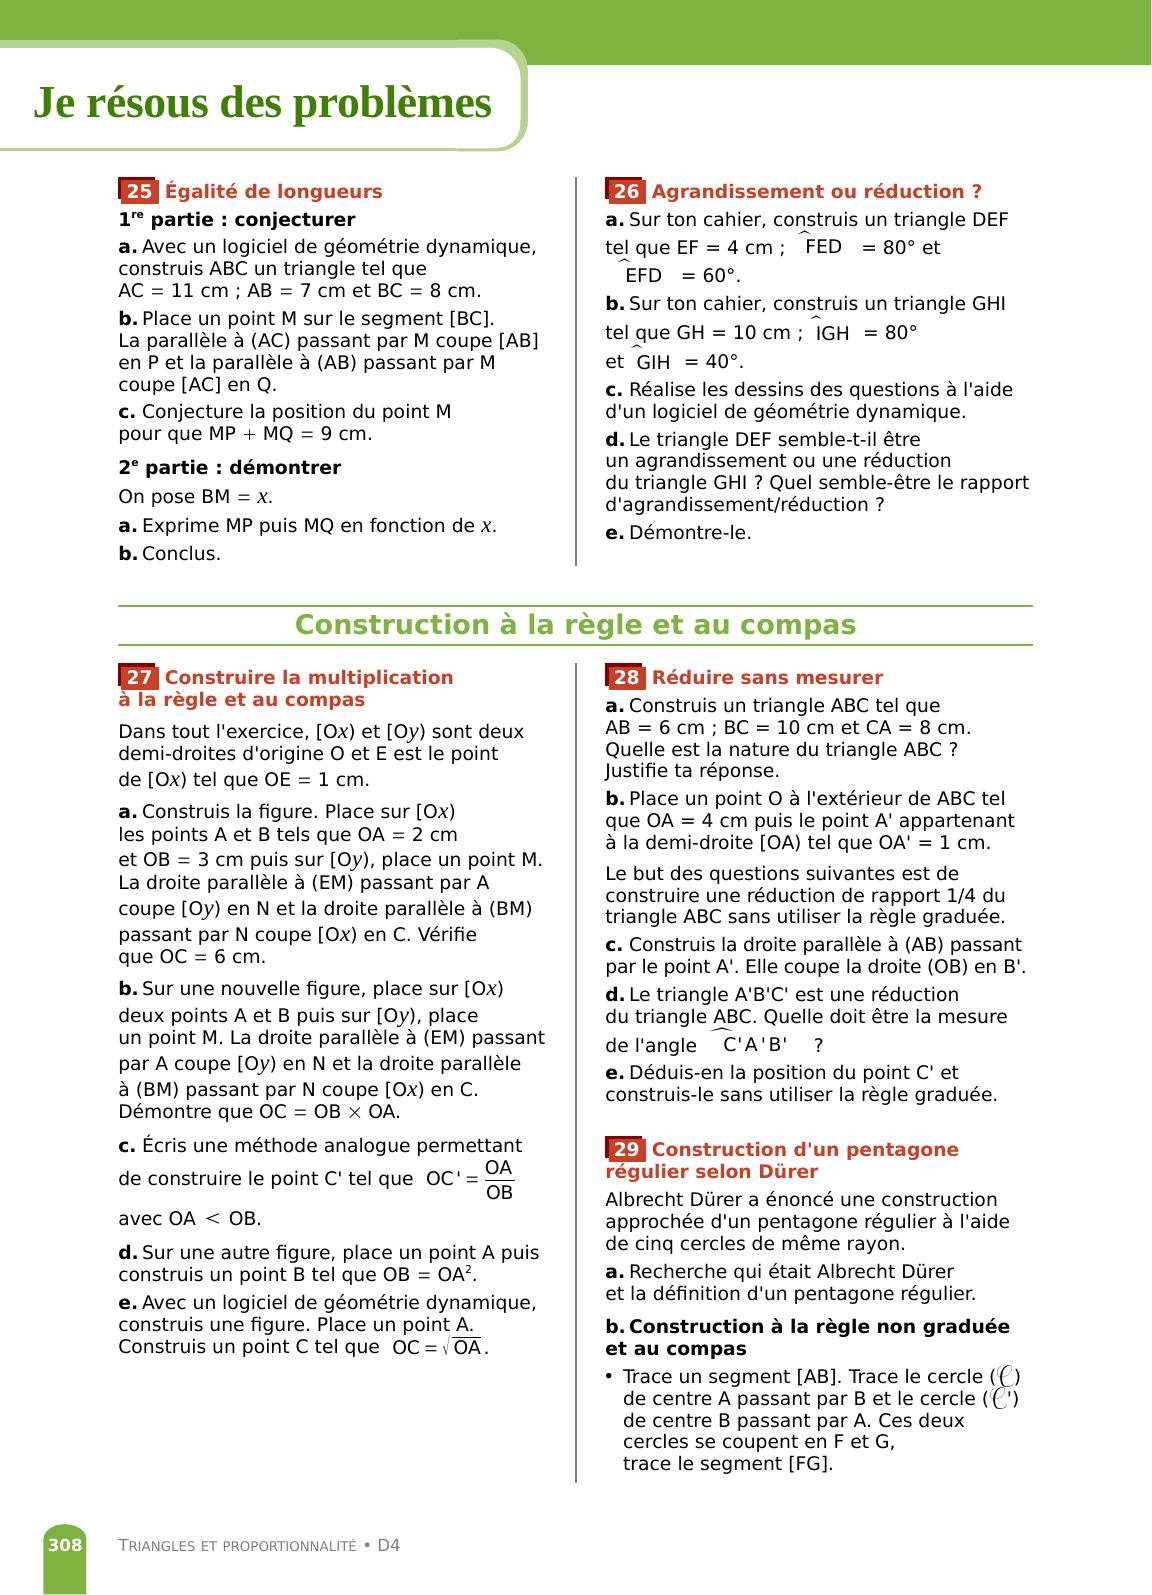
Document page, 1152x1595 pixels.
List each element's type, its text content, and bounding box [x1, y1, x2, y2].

list Déduis-en la position du point C' et construis-le sans utiliser la règle graduée. [605, 1062, 1033, 1106]
subtitle Égalité de longueurs [155, 177, 546, 203]
list Avec un logiciel de géométrie dynamique, construis une figure. Place un point A. Construis un point C tel que [118, 1292, 546, 1359]
subtitle Agrandissement ou réduction ? [642, 177, 1033, 203]
list Construis la figure. Place sur [Ox) les points A et B tels que OA = 2 cm et OB = 3 cm puis sur [Oy), place un point M. La droite parallèle à (EM) passant par A coupe [Oy) en N et la droite parallèle à (BM) passant par N coupe [Ox) en C. Vérifie que OC = 6 cm. [118, 797, 546, 968]
text 2e partie : démontrer [118, 457, 546, 479]
list Sur ton cahier, construis un triangle GHI tel que GH = 10 cm ;= 80° et= 40°. [605, 293, 1033, 373]
list Trace un segment [AB]. Trace le cercle () de centre A passant par B et le cercle (') de centre B passant par A. Ces deux cercles se coupent en F et G, trace le segment [FG]. [605, 1366, 1033, 1475]
list Exprime MP puis MQ en fonction de x. [118, 511, 546, 537]
text Albrecht Dürer a énoncé une construction approchée d'un pentagone régulier à l'aide de cinq cercles de même rayon. [605, 1189, 1033, 1255]
list Réalise les dessins des questions à l'aide d'un logiciel de géométrie dynamique. [605, 379, 1033, 423]
list Sur une nouvelle figure, place sur [Ox) deux points A et B puis sur [Oy), place un point M. La droite parallèle à (EM) passant par A coupe [Oy) en N et la droite parallèle à (BM) passant par N coupe [Ox) en C. Démontre que OC = OB × OA. [118, 974, 546, 1123]
text Le but des questions suivantes est de construire une réduction de rapport 1/4 du triangle ABC sans utiliser la règle graduée. [605, 863, 1033, 928]
subtitle Construction d'un pentagone régulier selon Dürer [605, 1136, 1033, 1183]
list Conclus. [118, 543, 546, 565]
list Construis un triangle ABC tel que AB = 6 cm ; BC = 10 cm et CA = 8 cm. Quelle est la nature du triangle ABC ? Justifie ta réponse. [605, 695, 1033, 782]
list Sur ton cahier, construis un triangle DEF tel que EF = 4 cm ;= 80° et = 60°. [605, 209, 1033, 287]
list Place un point M sur le segment [BC]. La parallèle à (AC) passant par M coupe [AB] en P et la parallèle à (AB) passant par M coupe [AC] en Q. [118, 308, 546, 396]
list Sur une autre figure, place un point A puis construis un point B tel que OB = OA2. [118, 1242, 546, 1286]
list Construis la droite parallèle à (AB) passant par le point A'. Elle coupe la droite (OB) en B'. [605, 934, 1033, 978]
list Le triangle DEF semble-t-il être un agrandissement ou une réduction du triangle GHI ? Quel semble-être le rapport d'agrandissement/réduction ? [605, 428, 1033, 516]
list Démontre-le. [605, 522, 1033, 544]
list Écris une méthode analogue permettant de construire le point C' tel que avec OA  OB. [118, 1135, 546, 1230]
subtitle Réduire sans mesurer [642, 663, 1033, 689]
text On pose BM = x. [118, 482, 546, 508]
subtitle Construire la multiplication à la règle et au compas [118, 663, 546, 711]
picture [989, 1365, 1014, 1409]
list Le triangle A'B'C' est une réduction du triangle ABC. Quelle doit être la mesure de l'angle ? [605, 984, 1033, 1056]
list Place un point O à l'extérieur de ABC tel que OA = 4 cm puis le point A' appartenant à la demi-droite [OA) tel que OA' = 1 cm. [605, 788, 1033, 854]
text Dans tout l'exercice, [Ox) et [Oy) sont deux demi-droites d'origine O et E est le point de [Ox) tel que OE = 1 cm. [118, 717, 546, 791]
list Recherche qui était Albrecht Dürer et la définition d'un pentagone régulier. [605, 1261, 1033, 1304]
list Conjecture la position du point M pour que MP  MQ = 9 cm. [118, 401, 546, 445]
list 1re partie : conjecturer [118, 209, 546, 231]
list Construction à la règle non graduée et au compas [605, 1316, 1033, 1360]
text Construction à la règle et au compas [118, 607, 1033, 644]
list Avec un logiciel de géométrie dynamique, construis ABC un triangle tel que AC = 11 cm ; AB = 7 cm et BC = 8 cm. [118, 236, 546, 302]
